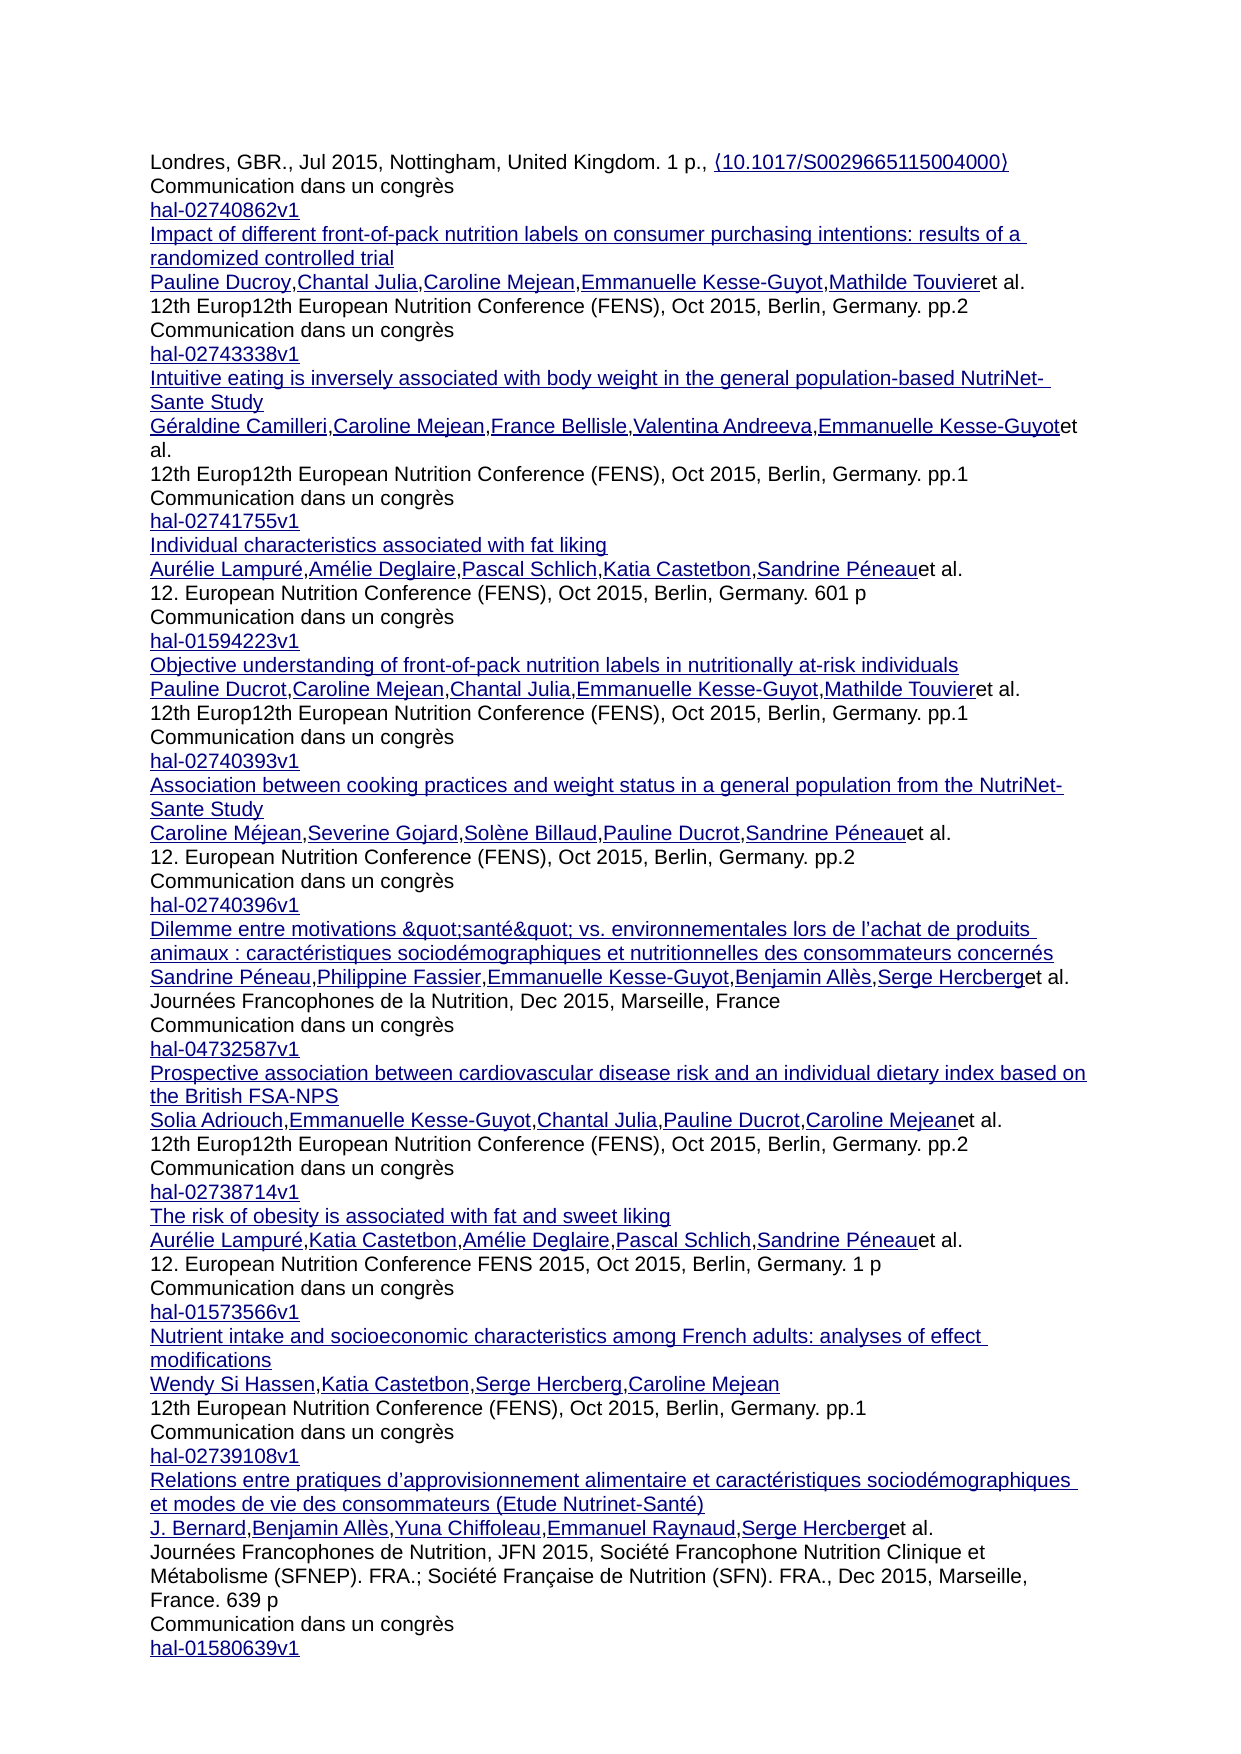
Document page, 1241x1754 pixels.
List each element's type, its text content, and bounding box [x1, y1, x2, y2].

table_cell Association between cooking practices and weight status in a general population from the NutriNet-Sante Study Caroline Méjean,Severine Gojard,Solène Billaud,Pauline Ducrot,Sandrine Péneauet al. 12. European Nutrition Conference (FENS), Oct 2015, Berlin, Germany. pp.2 Communication dans un congrès hal-02740396v1 [150, 773, 1090, 917]
table_cell Londres, GBR., Jul 2015, Nottingham, United Kingdom. 1 p., ⟨10.1017/S0029665115004000⟩ Communication dans un congrès hal-02740862v1 [150, 150, 1090, 222]
table_cell Dilemme entre motivations &quot;santé&quot; vs. environnementales lors de l’achat de produits animaux : caractéristiques sociodémographiques et nutritionnelles des consommateurs concernés Sandrine Péneau,Philippine Fassier,Emmanuelle Kesse-Guyot,Benjamin Allès,Serge Hercberget al. Journées Francophones de la Nutrition, Dec 2015, Marseille, France Communication dans un congrès hal-04732587v1 [150, 917, 1090, 1060]
table_cell Nutrient intake and socioeconomic characteristics among French adults: analyses of effect modifications Wendy Si Hassen,Katia Castetbon,Serge Hercberg,Caroline Mejean 12th European Nutrition Conference (FENS), Oct 2015, Berlin, Germany. pp.1 Communication dans un congrès hal-02739108v1 [150, 1324, 1090, 1468]
table_cell Individual characteristics associated with fat liking Aurélie Lampuré,Amélie Deglaire,Pascal Schlich,Katia Castetbon,Sandrine Péneauet al. 12. European Nutrition Conference (FENS), Oct 2015, Berlin, Germany. 601 p Communication dans un congrès hal-01594223v1 [150, 533, 1090, 653]
table_cell Prospective association between cardiovascular disease risk and an individual dietary index based on the British FSA-NPS Solia Adriouch,Emmanuelle Kesse-Guyot,Chantal Julia,Pauline Ducrot,Caroline Mejeanet al. 12th Europ12th European Nutrition Conference (FENS), Oct 2015, Berlin, Germany. pp.2 Communication dans un congrès hal-02738714v1 [150, 1060, 1090, 1204]
table_cell Intuitive eating is inversely associated with body weight in the general population-based NutriNet- Sante Study Géraldine Camilleri,Caroline Mejean,France Bellisle,Valentina Andreeva,Emmanuelle Kesse-Guyotet al. 12th Europ12th European Nutrition Conference (FENS), Oct 2015, Berlin, Germany. pp.1 Communication dans un congrès hal-02741755v1 [150, 366, 1090, 533]
table_cell Impact of different front-of-pack nutrition labels on consumer purchasing intentions: results of a randomized controlled trial Pauline Ducroy,Chantal Julia,Caroline Mejean,Emmanuelle Kesse-Guyot,Mathilde Touvieret al. 12th Europ12th European Nutrition Conference (FENS), Oct 2015, Berlin, Germany. pp.2 Communication dans un congrès hal-02743338v1 [150, 222, 1090, 366]
table_cell Objective understanding of front-of-pack nutrition labels in nutritionally at-risk individuals Pauline Ducrot,Caroline Mejean,Chantal Julia,Emmanuelle Kesse-Guyot,Mathilde Touvieret al. 12th Europ12th European Nutrition Conference (FENS), Oct 2015, Berlin, Germany. pp.1 Communication dans un congrès hal-02740393v1 [150, 653, 1090, 773]
table_cell The risk of obesity is associated with fat and sweet liking Aurélie Lampuré,Katia Castetbon,Amélie Deglaire,Pascal Schlich,Sandrine Péneauet al. 12. European Nutrition Conference FENS 2015, Oct 2015, Berlin, Germany. 1 p Communication dans un congrès hal-01573566v1 [150, 1204, 1090, 1324]
table_cell Relations entre pratiques d’approvisionnement alimentaire et caractéristiques sociodémographiques et modes de vie des consommateurs (Etude Nutrinet-Santé) J. Bernard,Benjamin Allès,Yuna Chiffoleau,Emmanuel Raynaud,Serge Hercberget al. Journées Francophones de Nutrition, JFN 2015, Société Francophone Nutrition Clinique et Métabolisme (SFNEP). FRA.; Société Française de Nutrition (SFN). FRA., Dec 2015, Marseille, France. 639 p Communication dans un congrès hal-01580639v1 [150, 1468, 1090, 1659]
